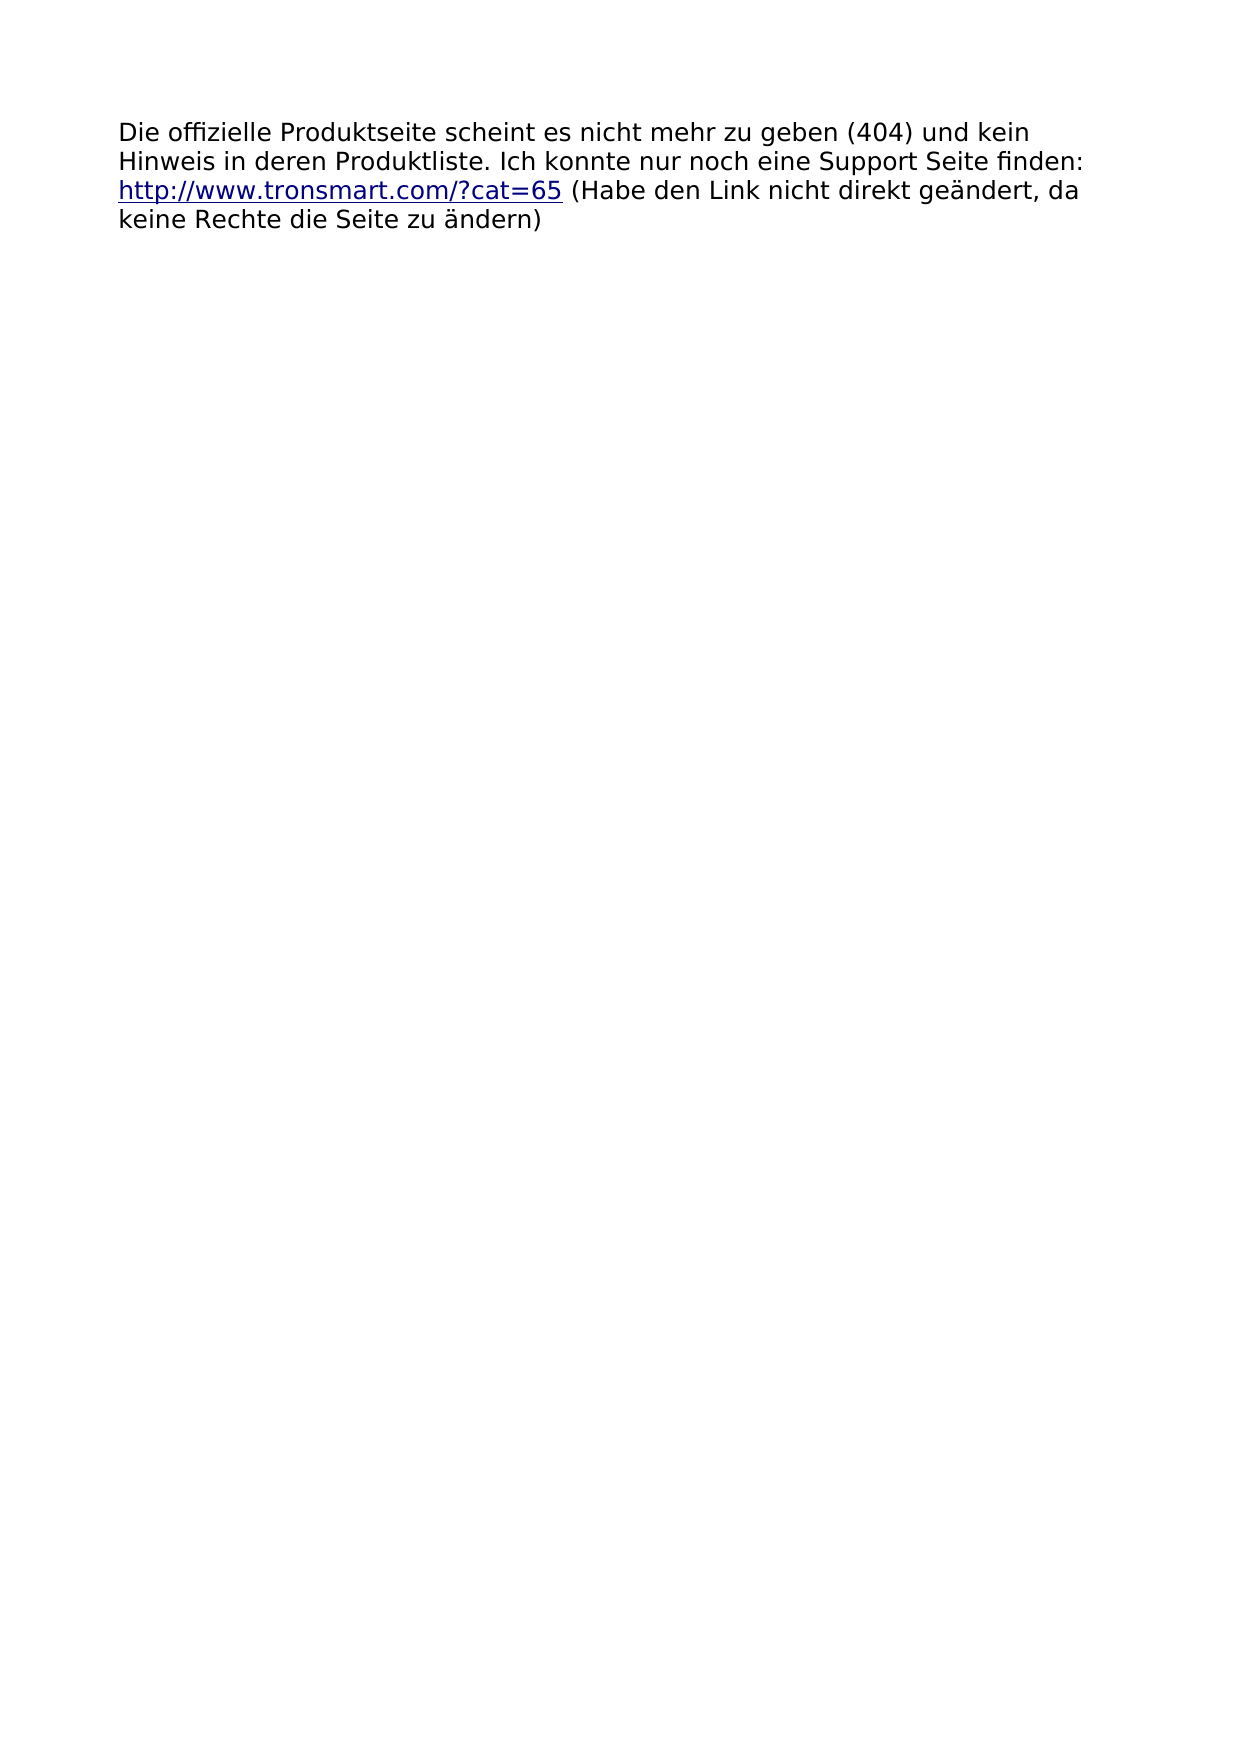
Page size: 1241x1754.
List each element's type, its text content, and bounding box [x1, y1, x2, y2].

text Die offizielle Produktseite scheint es nicht mehr zu geben (404) und kein Hinweis in deren Produktliste. Ich konnte nur noch eine Support Seite finden: http://www.tronsmart.com/?cat=65 (Habe den Link nicht direkt geändert, da keine Rechte die Seite zu ändern) [118, 118, 1122, 235]
